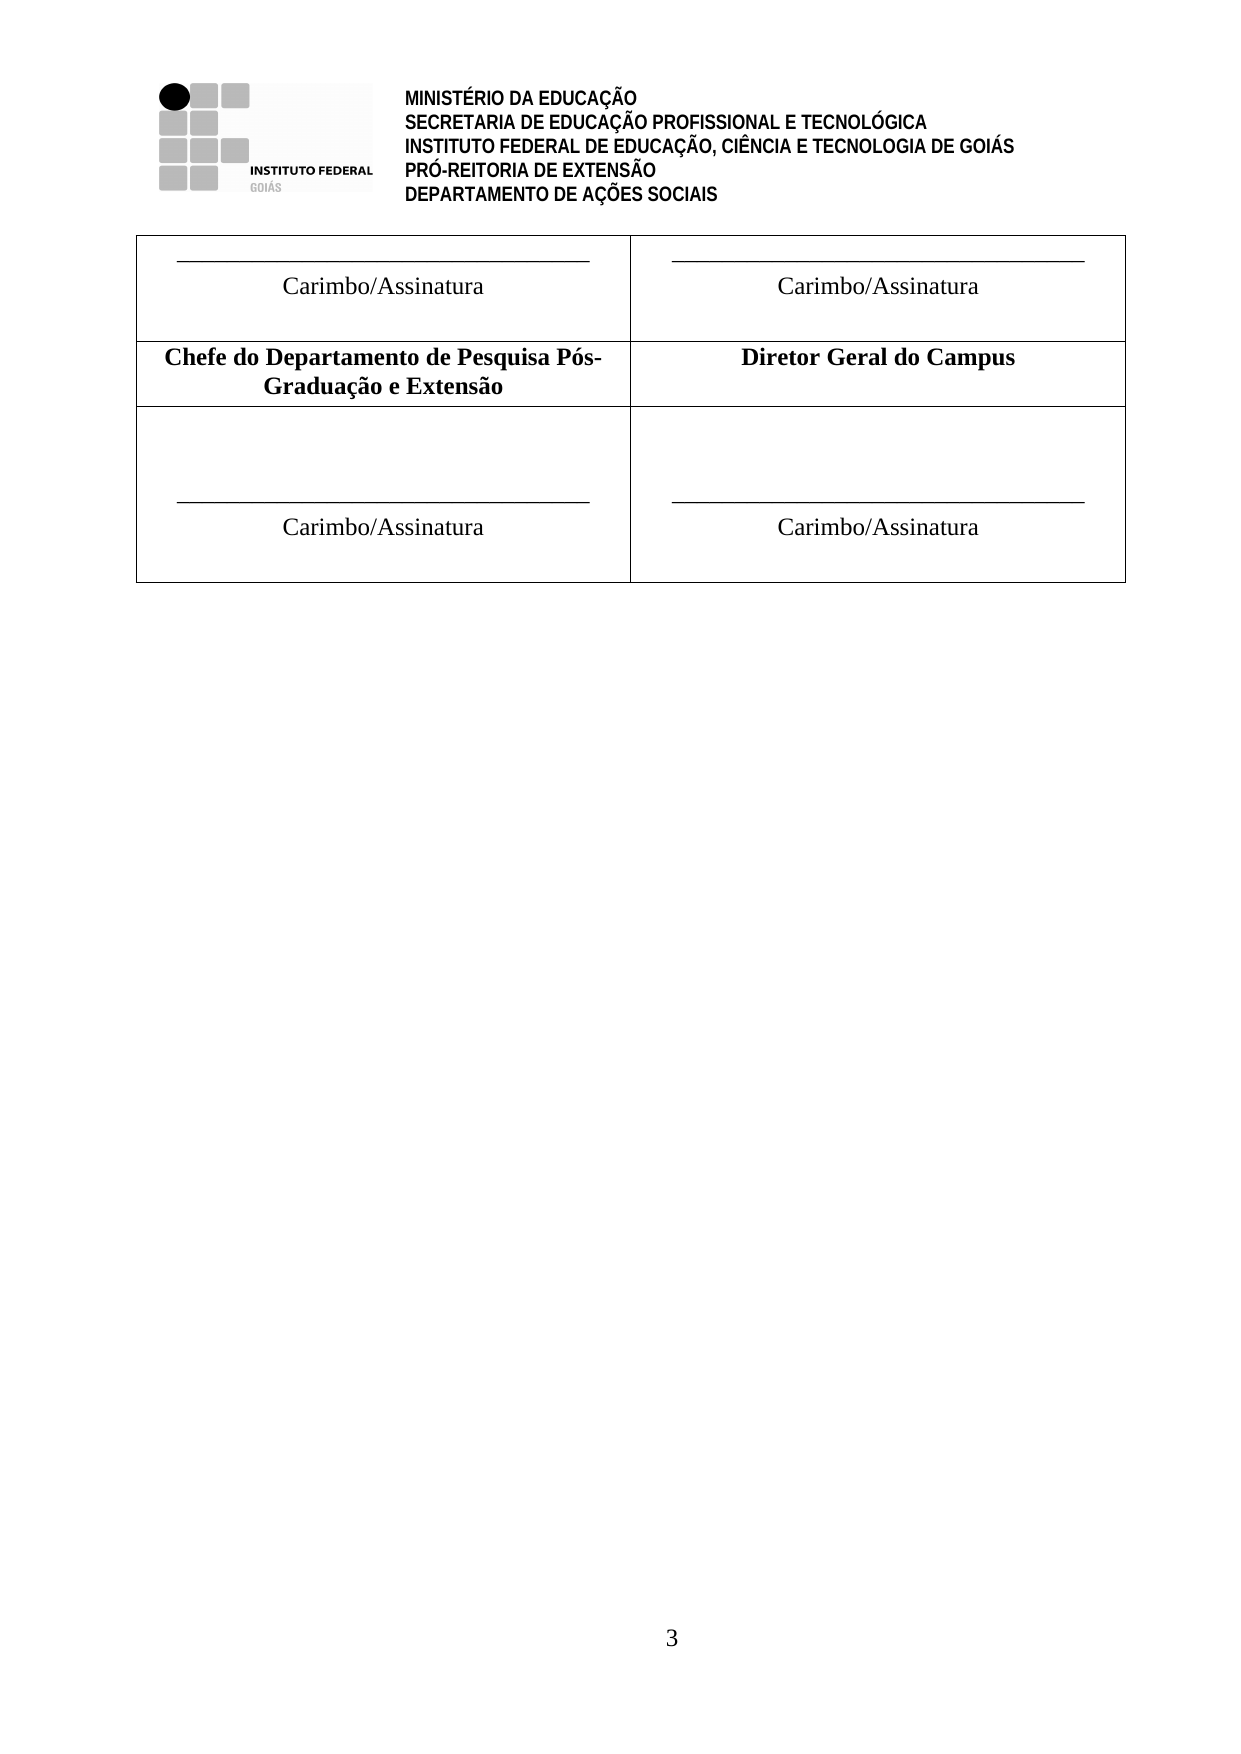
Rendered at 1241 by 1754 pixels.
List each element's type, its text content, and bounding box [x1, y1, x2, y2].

table_cell _________________________________ Carimbo/Assinatura [137, 407, 630, 582]
table_cell Chefe do Departamento de Pesquisa Pós-Graduação e Extensão [137, 342, 630, 406]
table_cell _________________________________ Carimbo/Assinatura [631, 407, 1125, 582]
table_cell _________________________________ Carimbo/Assinatura [631, 236, 1125, 341]
table_cell _________________________________ Carimbo/Assinatura [137, 236, 630, 341]
table_cell Diretor Geral do Campus [631, 342, 1125, 406]
picture [159, 83, 373, 192]
